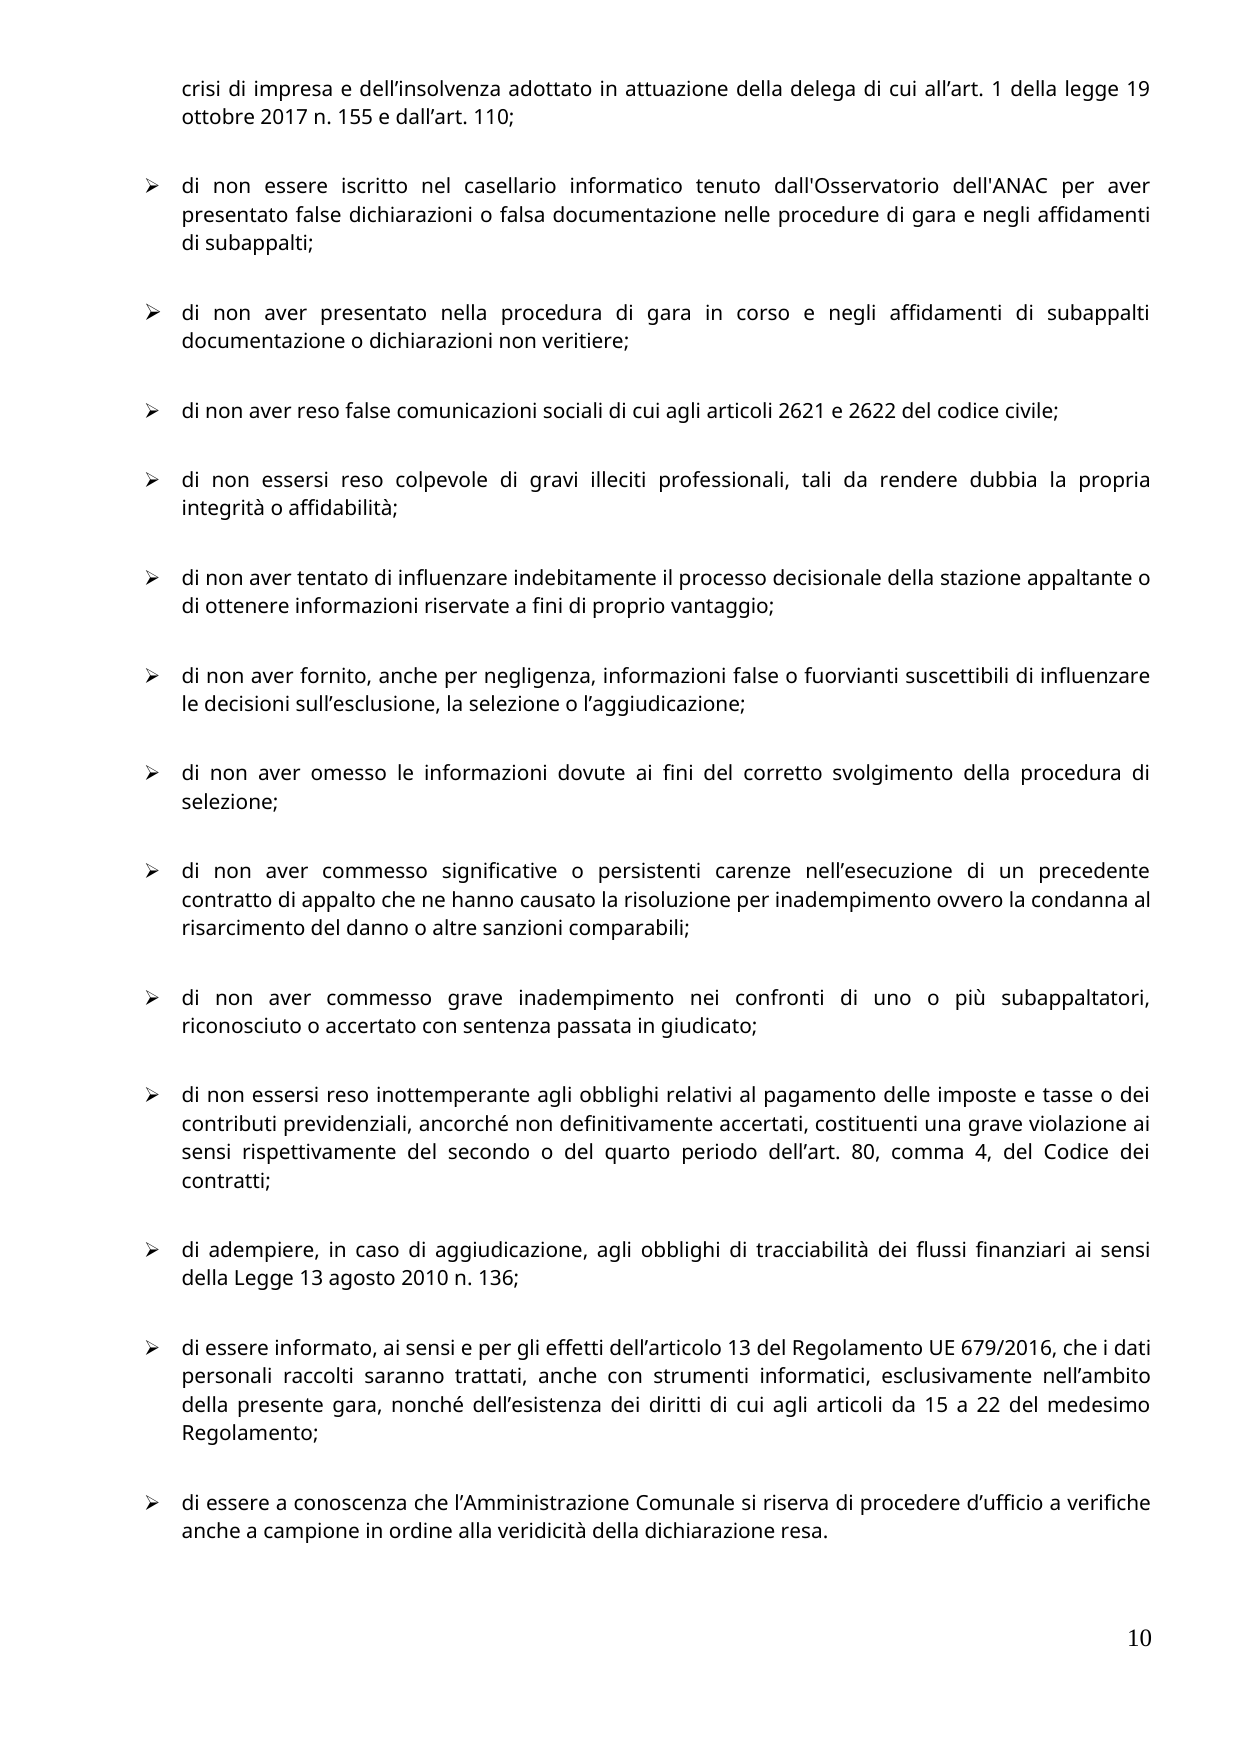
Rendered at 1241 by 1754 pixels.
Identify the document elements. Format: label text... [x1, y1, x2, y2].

list di non aver tentato di influenzare indebitamente il processo decisionale della stazione appaltante o di ottenere informazioni riservate a fini di proprio vantaggio; [144, 563, 1152, 620]
list crisi di impresa e dell’insolvenza adottato in attuazione della delega di cui all’art. 1 della legge 19 ottobre 2017 n. 155 e dall’art. 110; [144, 74, 1152, 131]
list di essere informato, ai sensi e per gli effetti dell’articolo 13 del Regolamento UE 679/2016, che i dati personali raccolti saranno trattati, anche con strumenti informatici, esclusivamente nell’ambito della presente gara, nonché dell’esistenza dei diritti di cui agli articoli da 15 a 22 del medesimo Regolamento; [144, 1333, 1152, 1447]
list di non aver commesso grave inadempimento nei confronti di uno o più subappaltatori, riconosciuto o accertato con sentenza passata in giudicato; [144, 983, 1152, 1039]
list di non essersi reso inottemperante agli obblighi relativi al pagamento delle imposte e tasse o dei contributi previdenziali, ancorché non definitivamente accertati, costituenti una grave violazione ai sensi rispettivamente del secondo o del quarto periodo dell’art. 80, comma 4, del Codice dei contratti; [144, 1080, 1152, 1194]
list di non essersi reso colpevole di gravi illeciti professionali, tali da rendere dubbia la propria integrità o affidabilità; [144, 465, 1152, 522]
list di non aver omesso le informazioni dovute ai fini del corretto svolgimento della procedura di selezione; [144, 758, 1152, 815]
list di non aver fornito, anche per negligenza, informazioni false o fuorvianti suscettibili di influenzare le decisioni sull’esclusione, la selezione o l’aggiudicazione; [144, 661, 1152, 718]
list di non aver reso false comunicazioni sociali di cui agli articoli 2621 e 2622 del codice civile; [144, 396, 1152, 424]
list di non aver presentato nella procedura di gara in corso e negli affidamenti di subappalti documentazione o dichiarazioni non veritiere; [144, 298, 1152, 355]
list di non aver commesso significative o persistenti carenze nell’esecuzione di un precedente contratto di appalto che ne hanno causato la risoluzione per inadempimento ovvero la condanna al risarcimento del danno o altre sanzioni comparabili; [144, 856, 1152, 942]
list di essere a conoscenza che l’Amministrazione Comunale si riserva di procedere d’ufficio a verifiche anche a campione in ordine alla veridicità della dichiarazione resa. [144, 1488, 1152, 1544]
list di adempiere, in caso di aggiudicazione, agli obblighi di tracciabilità dei flussi finanziari ai sensi della Legge 13 agosto 2010 n. 136; [144, 1235, 1152, 1292]
list di non essere iscritto nel casellario informatico tenuto dall'Osservatorio dell'ANAC per aver presentato false dichiarazioni o falsa documentazione nelle procedure di gara e negli affidamenti di subappalti; [144, 172, 1152, 257]
